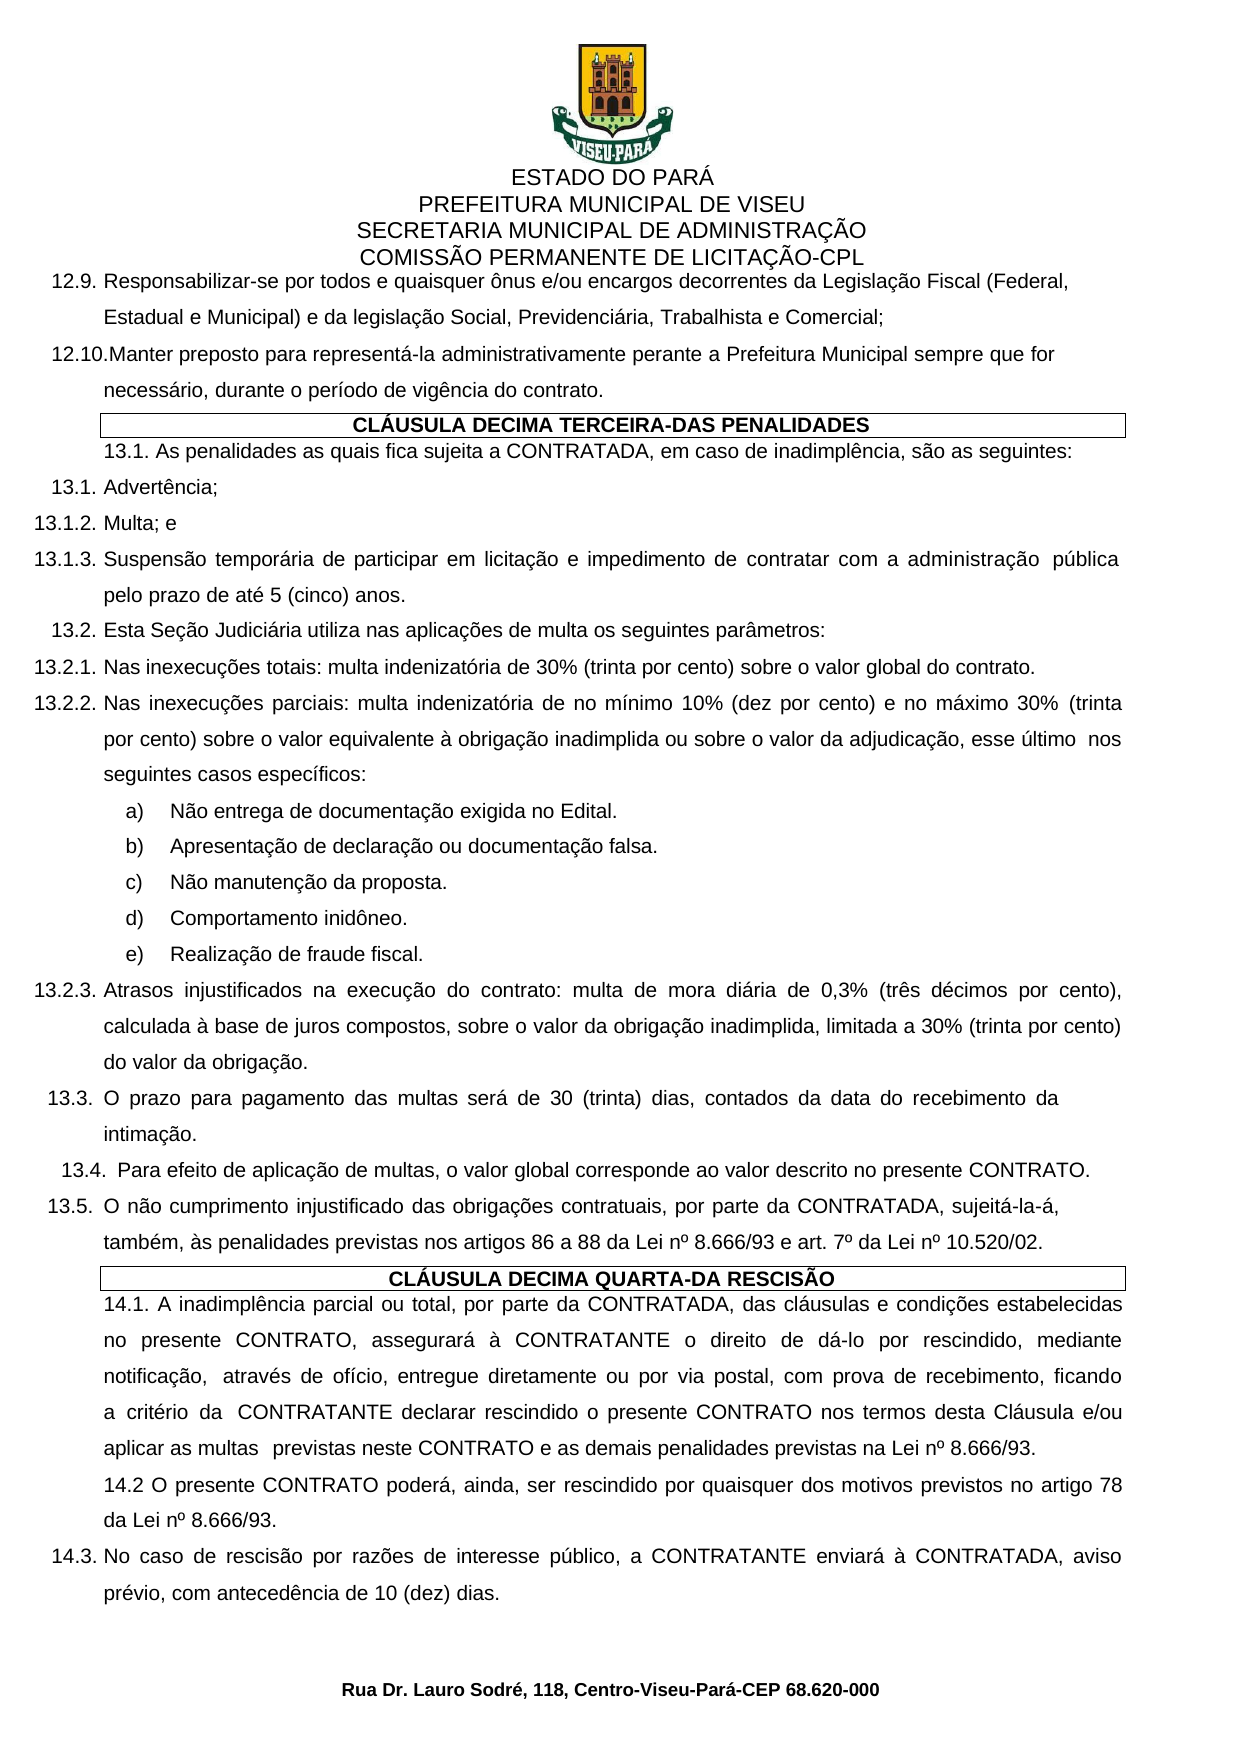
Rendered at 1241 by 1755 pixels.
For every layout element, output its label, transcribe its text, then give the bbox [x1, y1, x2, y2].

list Advertência; [51, 474, 1136, 498]
list Suspensão temporária de participar em licitação e impedimento de contratar com a administração pública pelo prazo de até 5 (cinco) anos. [89, 547, 1121, 606]
text 14.1. A inadimplência parcial ou total, por parte da CONTRATADA, das cláusulas e condições estabelecidas no presente CONTRATO, assegurará à CONTRATANTE o direito de dá-lo por rescindido, mediante notificação, através de ofício, entregue diretamente ou por via postal, com prova de recebimento, ficando a critério da CONTRATANTE declarar rescindido o presente CONTRATO nos termos desta Cláusula e/ou aplicar as multas previstas neste CONTRATO e as demais penalidades previstas na Lei nº 8.666/93. [103, 1292, 1123, 1460]
list Nas inexecuções parciais: multa indenizatória de no mínimo 10% (dez por cento) e no máximo 30% (trinta por cento) sobre o valor equivalente à obrigação inadimplida ou sobre o valor da adjudicação, esse último nos seguintes casos específicos: [89, 690, 1123, 786]
list Apresentação de declaração ou documentação falsa. [125, 834, 1136, 858]
list Atrasos injustificados na execução do contrato: multa de mora diária de 0,3% (três décimos por cento), calculada à base de juros compostos, sobre o valor da obrigação inadimplida, limitada a 30% (trinta por cento) do valor da obrigação. [89, 978, 1122, 1074]
list Nas inexecuções totais: multa indenizatória de 30% (trinta por cento) sobre o valor global do contrato. [89, 654, 1136, 678]
list Multa; e [89, 511, 1136, 535]
list Responsabilizar-se por todos e quaisquer ônus e/ou encargos decorrentes da Legislação Fiscal (Federal, Estadual e Municipal) e da legislação Social, Previdenciária, Trabalhista e Comercial; [89, 269, 1121, 329]
list Realização de fraude fiscal. [125, 942, 1136, 966]
list O não cumprimento injustificado das obrigações contratuais, por parte da CONTRATADA, sujeitá-la-á, também, às penalidades previstas nos artigos 86 a 88 da Lei nº 8.666/93 e art. 7º da Lei nº 10.520/02. [89, 1194, 1121, 1254]
list Comportamento inidôneo. [125, 906, 1136, 930]
text 14.2 O presente CONTRATO poderá, ainda, ser rescindido por quaisquer dos motivos previstos no artigo 78 da Lei nº 8.666/93. [103, 1472, 1123, 1532]
list Para efeito de aplicação de multas, o valor global corresponde ao valor descrito no presente CONTRATO. [103, 1158, 1136, 1182]
list Esta Seção Judiciária utiliza nas aplicações de multa os seguintes parâmetros: [51, 618, 1136, 642]
list Não manutenção da proposta. [125, 870, 1136, 894]
list No caso de rescisão por razões de interesse público, a CONTRATANTE enviará à CONTRATADA, aviso prévio, com antecedência de 10 (dez) dias. [89, 1544, 1123, 1604]
list Manter preposto para representá-la administrativamente perante a Prefeitura Municipal sempre que for necessário, durante o período de vigência do contrato. [89, 342, 1121, 401]
text 13.1. As penalidades as quais fica sujeita a CONTRATADA, em caso de inadimplência, são as seguintes: [103, 439, 1136, 463]
list Não entrega de documentação exigida no Edital. [125, 798, 1136, 822]
text CLÁUSULA DECIMA TERCEIRA-DAS PENALIDADES [352, 414, 1125, 437]
list O prazo para pagamento das multas será de 30 (trinta) dias, contados da data do recebimento da intimação. [89, 1086, 1121, 1146]
text CLÁUSULA DECIMA QUARTA-DA RESCISÃO [388, 1267, 1125, 1290]
